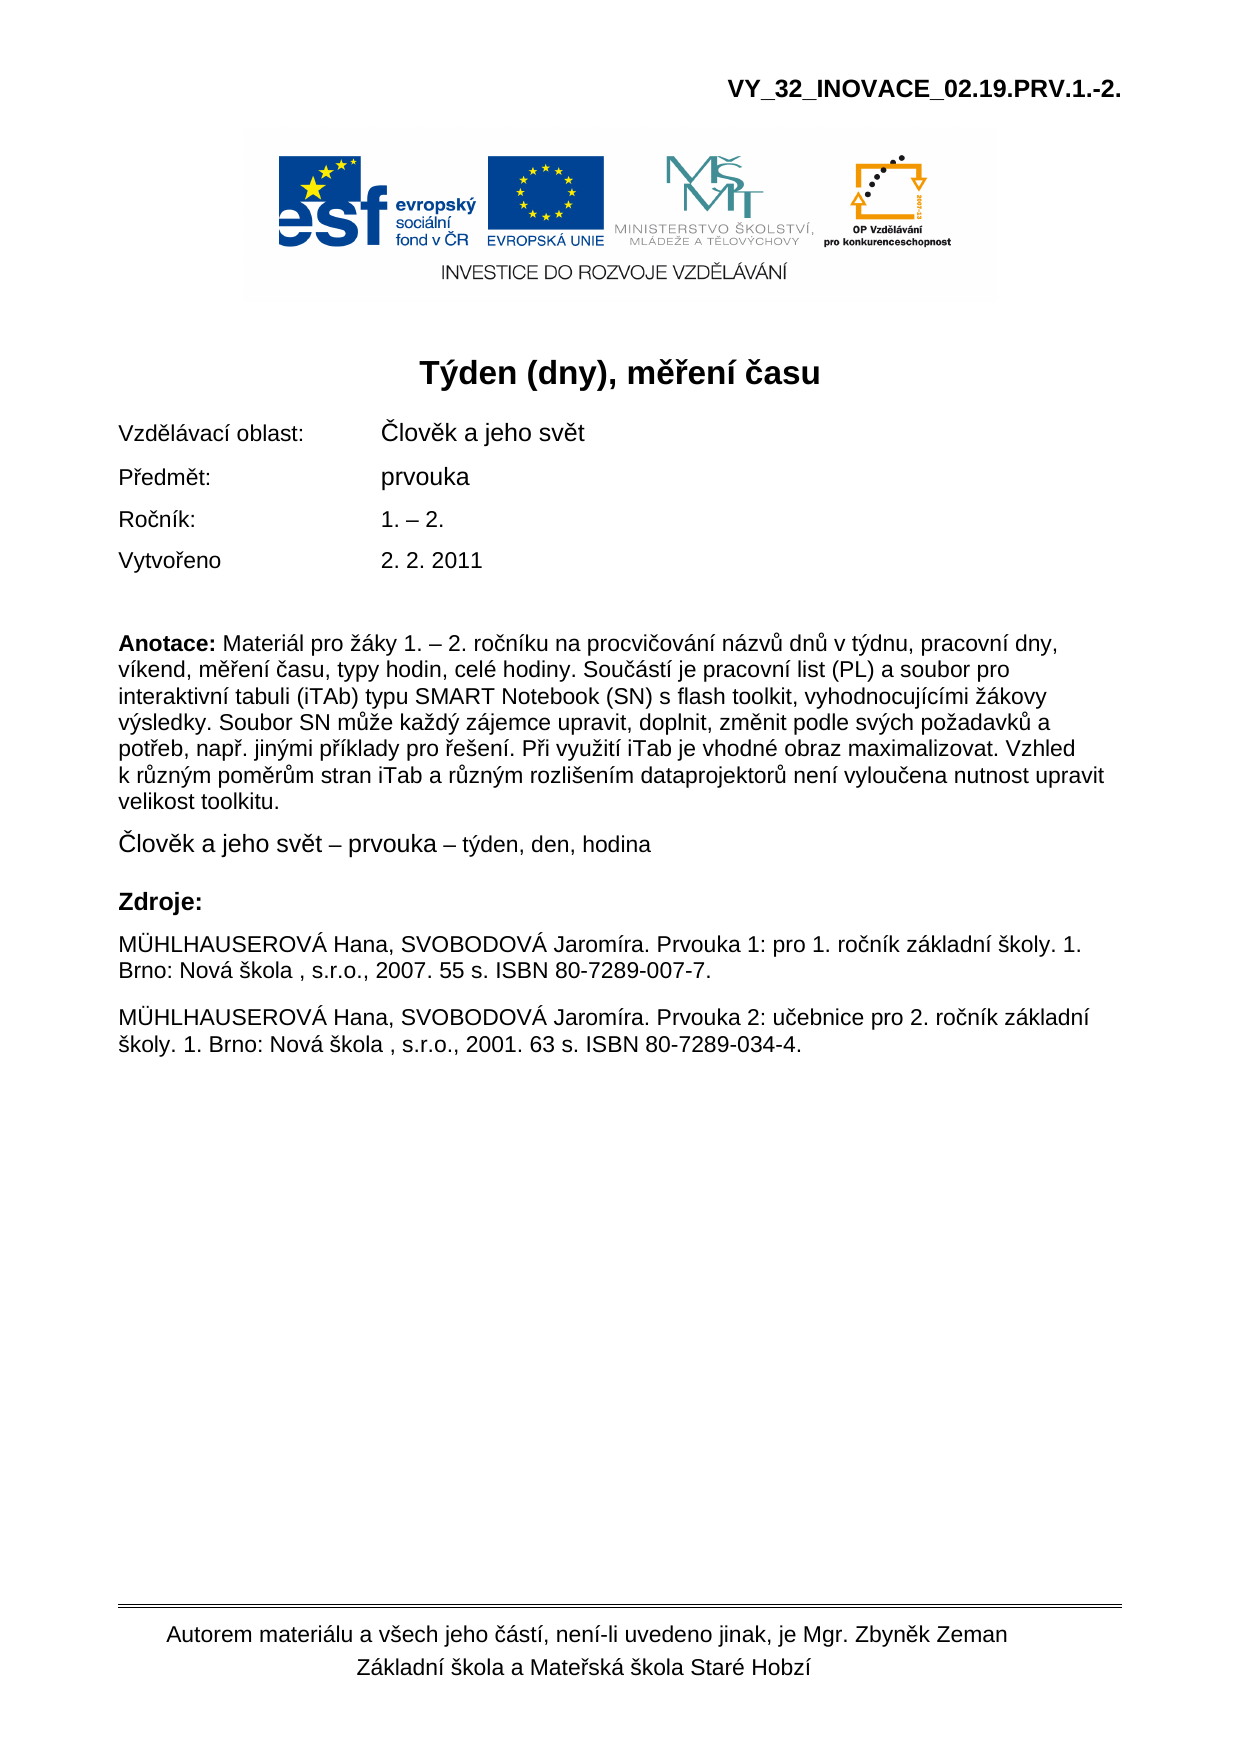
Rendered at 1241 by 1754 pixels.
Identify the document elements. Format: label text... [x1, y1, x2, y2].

text Zdroje: [118, 887, 1122, 916]
text Člověk a jeho svět – prvouka – týden, den, hodina [118, 829, 1122, 858]
subtitle Týden (dny), měření času [118, 353, 1122, 392]
text Vytvořeno 2. 2. 2011 [118, 547, 1122, 573]
text Anotace: Materiál pro žáky 1. – 2. ročníku na procvičování názvů dnů v týdnu, pracovní dny, víkend, měření času, typy hodin, celé hodiny. Součástí je pracovní list (PL) a soubor pro interaktivní tabuli (iTAb) typu SMART Notebook (SN) s flash toolkit, vyhodnocujícími žákovy výsledky. Soubor SN může každý zájemce upravit, doplnit, změnit podle svých požadavků a potřeb, např. jinými příklady pro řešení. Při využití iTab je vhodné obraz maximalizovat. Vzhled k různým poměrům stran iTab a různým rozlišením dataprojektorů není vyloučena nutnost upravit velikost toolkitu. [118, 630, 1122, 814]
picture [243, 127, 997, 302]
text Předmět: prvouka [118, 462, 1122, 491]
text MÜHLHAUSEROVÁ Hana, SVOBODOVÁ Jaromíra. Prvouka 1: pro 1. ročník základní školy. 1. Brno: Nová škola , s.r.o., 2007. 55 s. ISBN 80-7289-007-7. [118, 931, 1122, 983]
text Vzdělávací oblast: Člověk a jeho svět [118, 418, 1122, 447]
text Ročník: 1. – 2. [118, 506, 1122, 532]
text MÜHLHAUSEROVÁ Hana, SVOBODOVÁ Jaromíra. Prvouka 2: učebnice pro 2. ročník základní školy. 1. Brno: Nová škola , s.r.o., 2001. 63 s. ISBN 80-7289-034-4. [118, 1004, 1122, 1057]
